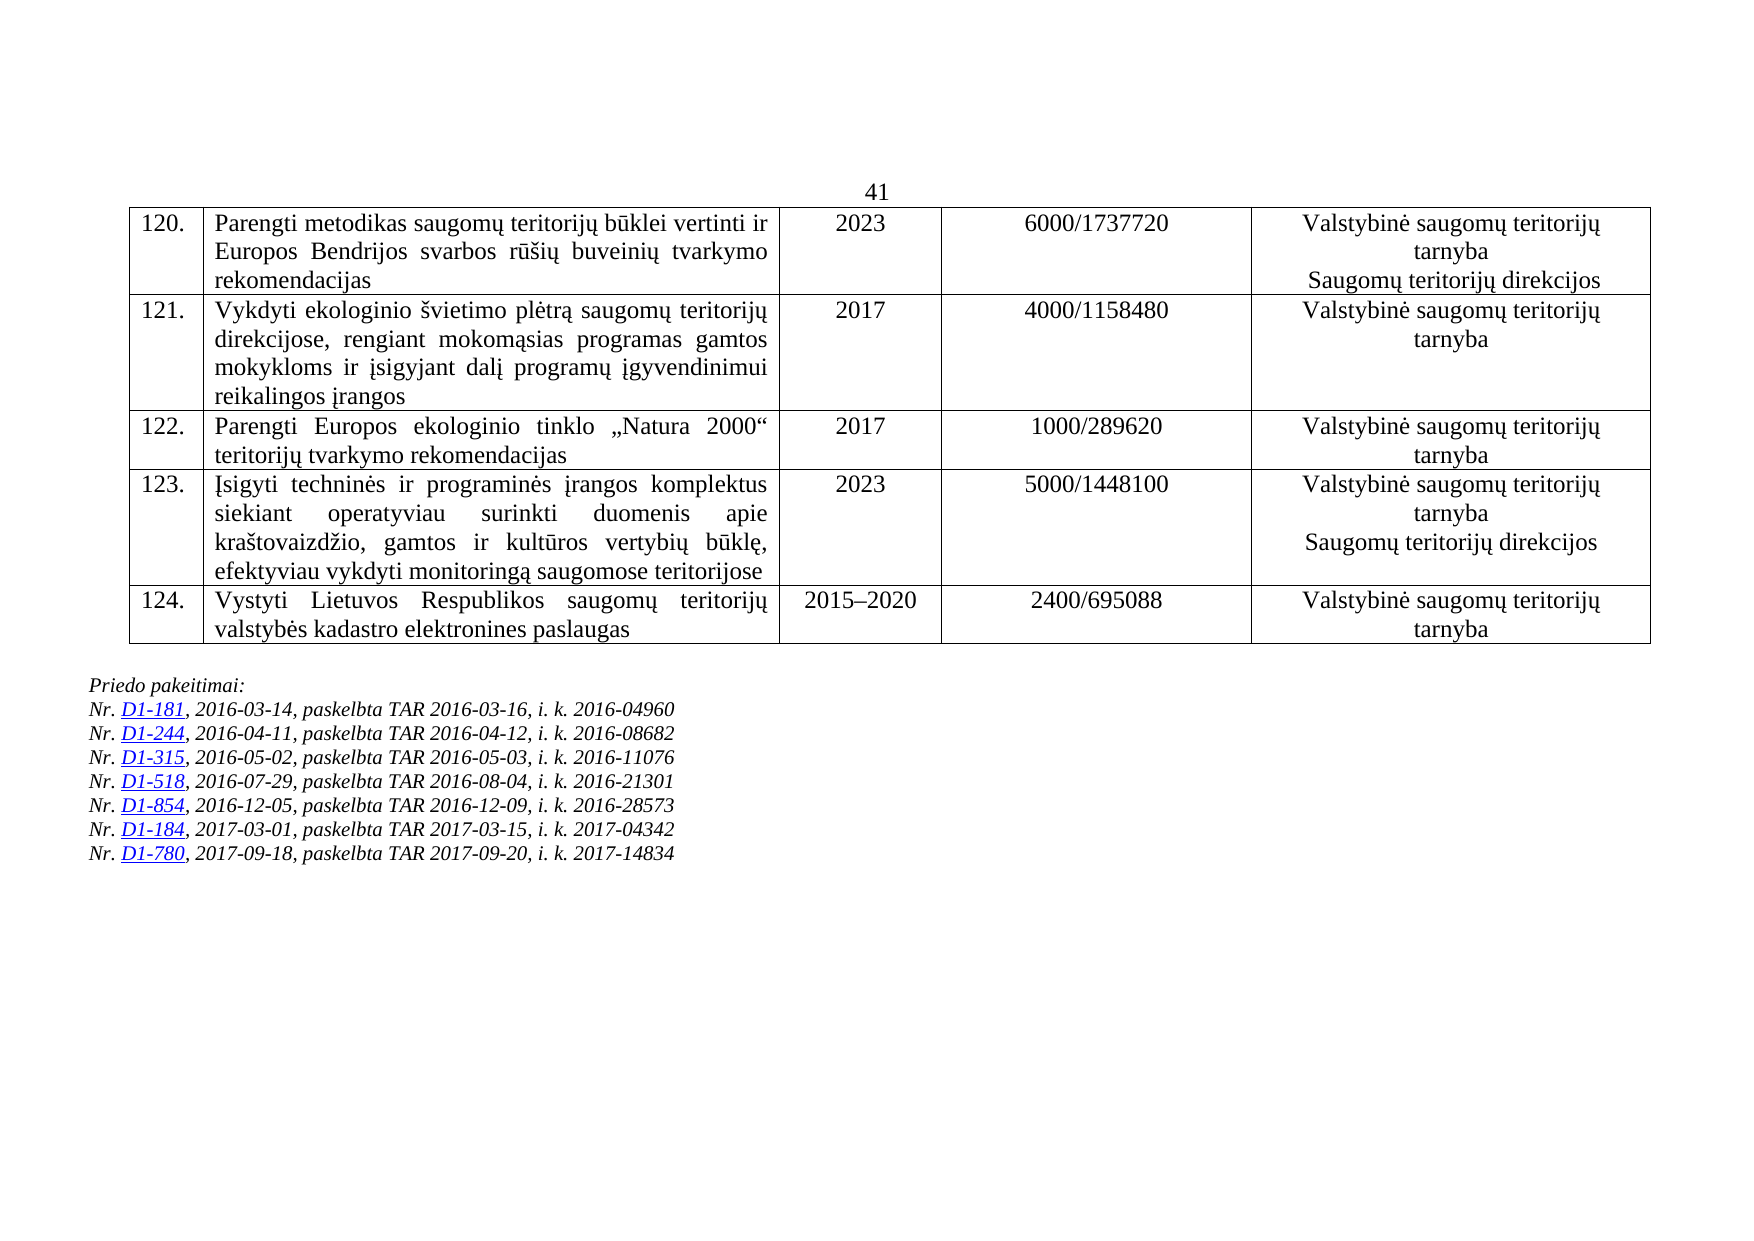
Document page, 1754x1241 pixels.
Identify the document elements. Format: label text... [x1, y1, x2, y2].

table_cell 4000/1158480 [942, 295, 1251, 410]
table_cell Vystyti Lietuvos Respublikos saugomų teritorijų valstybės kadastro elektronines paslaugas [204, 586, 779, 643]
table_cell 123. [130, 470, 203, 584]
table_cell Parengti Europos ekologinio tinklo „Natura 2000“ teritorijų tvarkymo rekomendacijas [204, 411, 779, 468]
table_cell 2023 [780, 470, 941, 584]
text Nr. D1-780, 2017-09-18, paskelbta TAR 2017-09-20, i. k. 2017-14834 [89, 841, 1665, 865]
table_cell 121. [130, 295, 203, 410]
table_cell 124. [130, 586, 203, 643]
table_cell Parengti metodikas saugomų teritorijų būklei vertinti ir Europos Bendrijos svarbos rūšių buveinių tvarkymo rekomendacijas [204, 208, 779, 294]
table_cell 2017 [780, 295, 941, 410]
text Nr. D1-315, 2016-05-02, paskelbta TAR 2016-05-03, i. k. 2016-11076 [89, 745, 1665, 769]
table_cell 122. [130, 411, 203, 468]
text Priedo pakeitimai: [89, 673, 1665, 697]
text Nr. D1-184, 2017-03-01, paskelbta TAR 2017-03-15, i. k. 2017-04342 [89, 817, 1665, 841]
table_cell 120. [130, 208, 203, 294]
text Nr. D1-518, 2016-07-29, paskelbta TAR 2016-08-04, i. k. 2016-21301 [89, 769, 1665, 793]
table_cell 2400/695088 [942, 586, 1251, 643]
table_cell 2023 [780, 208, 941, 294]
table_cell Valstybinė saugomų teritorijų tarnyba [1252, 586, 1650, 643]
table_cell 2015–2020 [780, 586, 941, 643]
table_cell 2017 [780, 411, 941, 468]
table_cell Vykdyti ekologinio švietimo plėtrą saugomų teritorijų direkcijose, rengiant mokomąsias programas gamtos mokykloms ir įsigyjant dalį programų įgyvendinimui reikalingos įrangos [204, 295, 779, 410]
text Nr. D1-854, 2016-12-05, paskelbta TAR 2016-12-09, i. k. 2016-28573 [89, 793, 1665, 817]
table_cell 5000/1448100 [942, 470, 1251, 584]
table_cell 1000/289620 [942, 411, 1251, 468]
table_cell Įsigyti techninės ir programinės įrangos komplektus siekiant operatyviau surinkti duomenis apie kraštovaizdžio, gamtos ir kultūros vertybių būklę, efektyviau vykdyti monitoringą saugomose teritorijose [204, 470, 779, 584]
text Nr. D1-244, 2016-04-11, paskelbta TAR 2016-04-12, i. k. 2016-08682 [89, 721, 1665, 745]
table_cell Valstybinė saugomų teritorijų tarnyba [1252, 295, 1650, 410]
table_cell Valstybinė saugomų teritorijų tarnyba Saugomų teritorijų direkcijos [1252, 208, 1650, 294]
text Nr. D1-181, 2016-03-14, paskelbta TAR 2016-03-16, i. k. 2016-04960 [89, 697, 1665, 721]
table_cell 6000/1737720 [942, 208, 1251, 294]
table_cell Valstybinė saugomų teritorijų tarnyba Saugomų teritorijų direkcijos [1252, 470, 1650, 584]
table_cell Valstybinė saugomų teritorijų tarnyba [1252, 411, 1650, 468]
